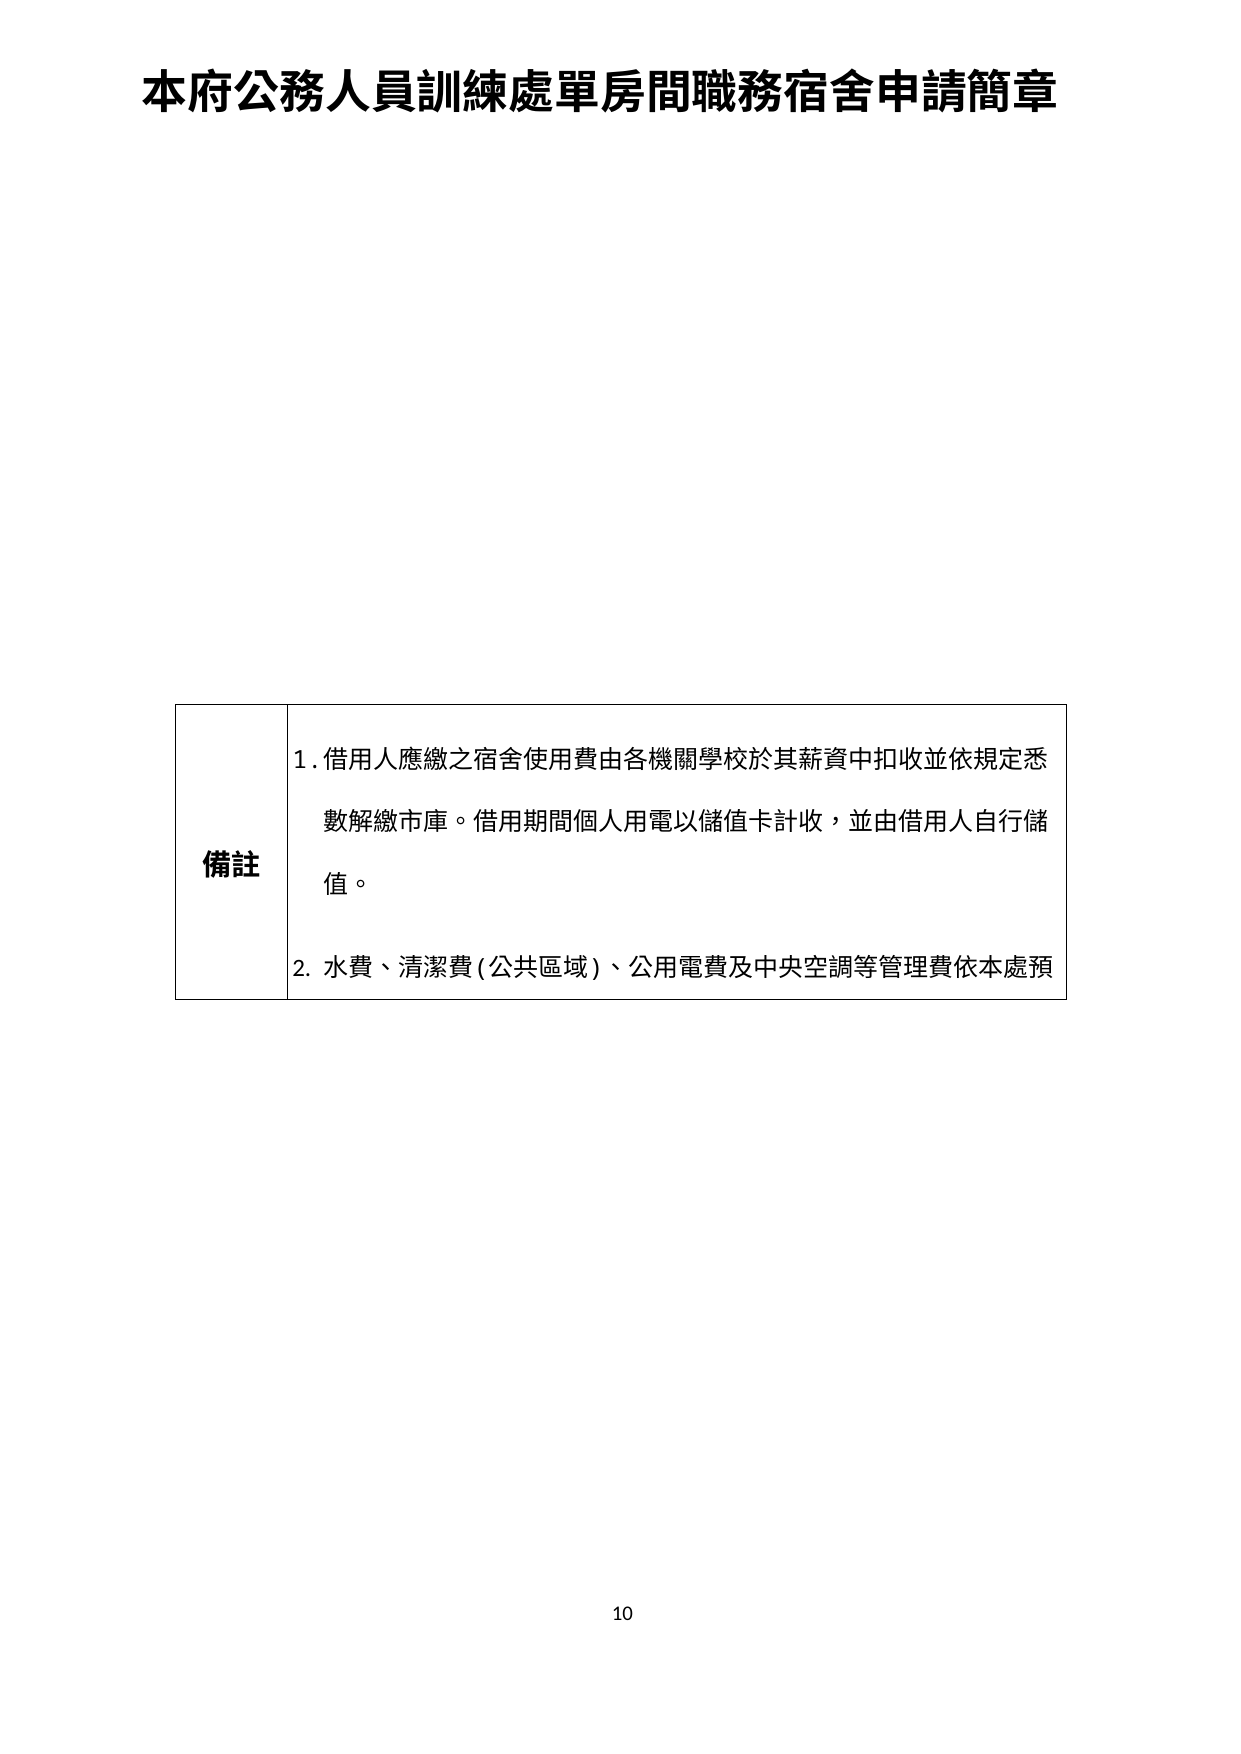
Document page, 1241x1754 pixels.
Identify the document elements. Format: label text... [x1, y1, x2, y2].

table_cell 備註 [176, 705, 287, 999]
table_cell 借用人應繳之宿舍使用費由各機關學校於其薪資中扣收並依規定悉數解繳市庫。借用期間個人用電以儲值卡計收，並由借用人自行儲值。 水費、清潔費(公共區域)、公用電費及中央空調等管理費依本處預算、自來水事業處每年公布數據、借用人使用情形逐年檢討調整計收。 夏季時間本處提供中央空調時間原則為晚間18:00至隔日07:00、例假日全日開放，非夏季時間視當日氣溫調整提供空調時間。 [288, 705, 1066, 999]
